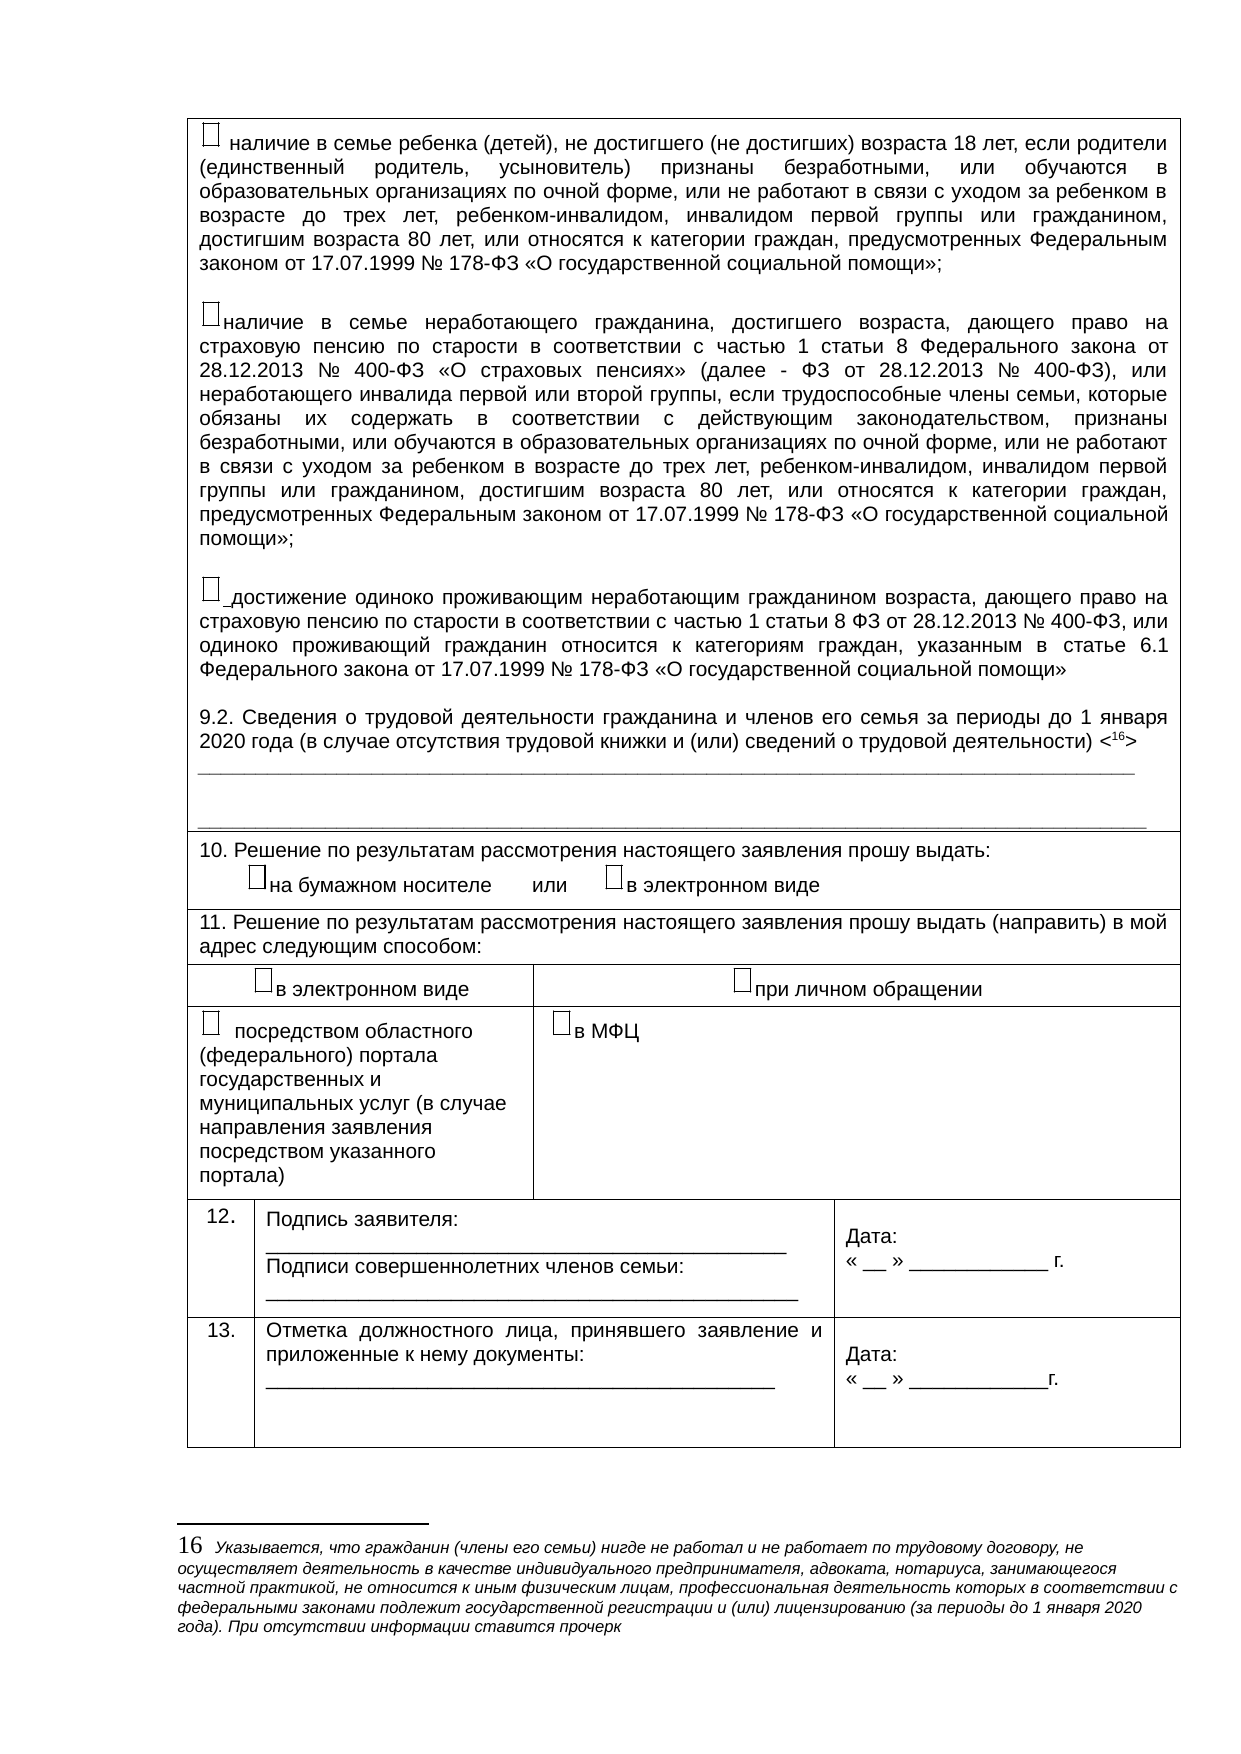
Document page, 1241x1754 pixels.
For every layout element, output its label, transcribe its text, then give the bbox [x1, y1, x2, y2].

table_cell при личном обращении [534, 965, 1180, 1006]
table_cell 10. Решение по результатам рассмотрения настоящего заявления прошу выдать: на бумажном носителе или в электронном виде [188, 832, 1180, 909]
table_cell Отметка должностного лица, принявшего заявление и приложенные к нему документы: ____________________________________________ [255, 1318, 834, 1447]
table_cell наличие в семье ребенка (детей), не достигшего (не достигших) возраста 18 лет, если родители (единственный родитель, усыновитель) признаны безработными, или обучаются в образовательных организациях по очной форме, или не работают в связи с уходом за ребенком в возрасте до трех лет, ребенком-инвалидом, инвалидом первой группы или гражданином, достигшим возраста 80 лет, или относятся к категории граждан, предусмотренных Федеральным законом от 17.07.1999 № 178-ФЗ «О государственной социальной помощи»; наличие в семье неработающего гражданина, достигшего возраста, дающего право на страховую пенсию по старости в соответствии с частью 1 статьи 8 Федерального закона от 28.12.2013 № 400-ФЗ «О страховых пенсиях» (далее - ФЗ от 28.12.2013 № 400-ФЗ), или неработающего инвалида первой или второй группы, если трудоспособные члены семьи, которые обязаны их содержать в соответствии с действующим законодательством, признаны безработными, или обучаются в образовательных организациях по очной форме, или не работают в связи с уходом за ребенком в возрасте до трех лет, ребенком-инвалидом, инвалидом первой группы или гражданином, достигшим возраста 80 лет, или относятся к категории граждан, предусмотренных Федеральным законом от 17.07.1999 № 178-ФЗ «О государственной социальной помощи»; достижение одиноко проживающим неработающим гражданином возраста, дающего право на страховую пенсию по старости в соответствии с частью 1 статьи 8 ФЗ от 28.12.2013 № 400-ФЗ, или одиноко проживающий гражданин относится к категориям граждан, указанным в статье 6.1 Федерального закона от 17.07.1999 № 178-ФЗ «О государственной социальной помощи» 9.2. Сведения о трудовой деятельности гражданина и членов его семья за периоды до 1 января 2020 года (в случае отсутствия трудовой книжки и (или) сведений о трудовой деятельности) <> _________________________________________________________________________________ __________________________________________________________________________________ [188, 119, 1180, 831]
table_cell Подпись заявителя: _____________________________________________ Подписи совершеннолетних членов семьи: ______________________________________________ [255, 1200, 834, 1317]
table_cell 12. [188, 1200, 254, 1317]
table_cell 13. [188, 1318, 254, 1447]
table_cell в МФЦ [534, 1007, 1180, 1199]
table_cell Дата: « __ » ____________г. [835, 1318, 1180, 1447]
table_cell Дата: « __ » ____________ г. [835, 1200, 1180, 1317]
table_cell 11. Решение по результатам рассмотрения настоящего заявления прошу выдать (направить) в мой адрес следующим способом: [188, 910, 1180, 964]
table_cell посредством областного (федерального) портала государственных и муниципальных услуг (в случае направления заявления посредством указанного портала) [188, 1007, 533, 1199]
table_cell в электронном виде [188, 965, 533, 1006]
